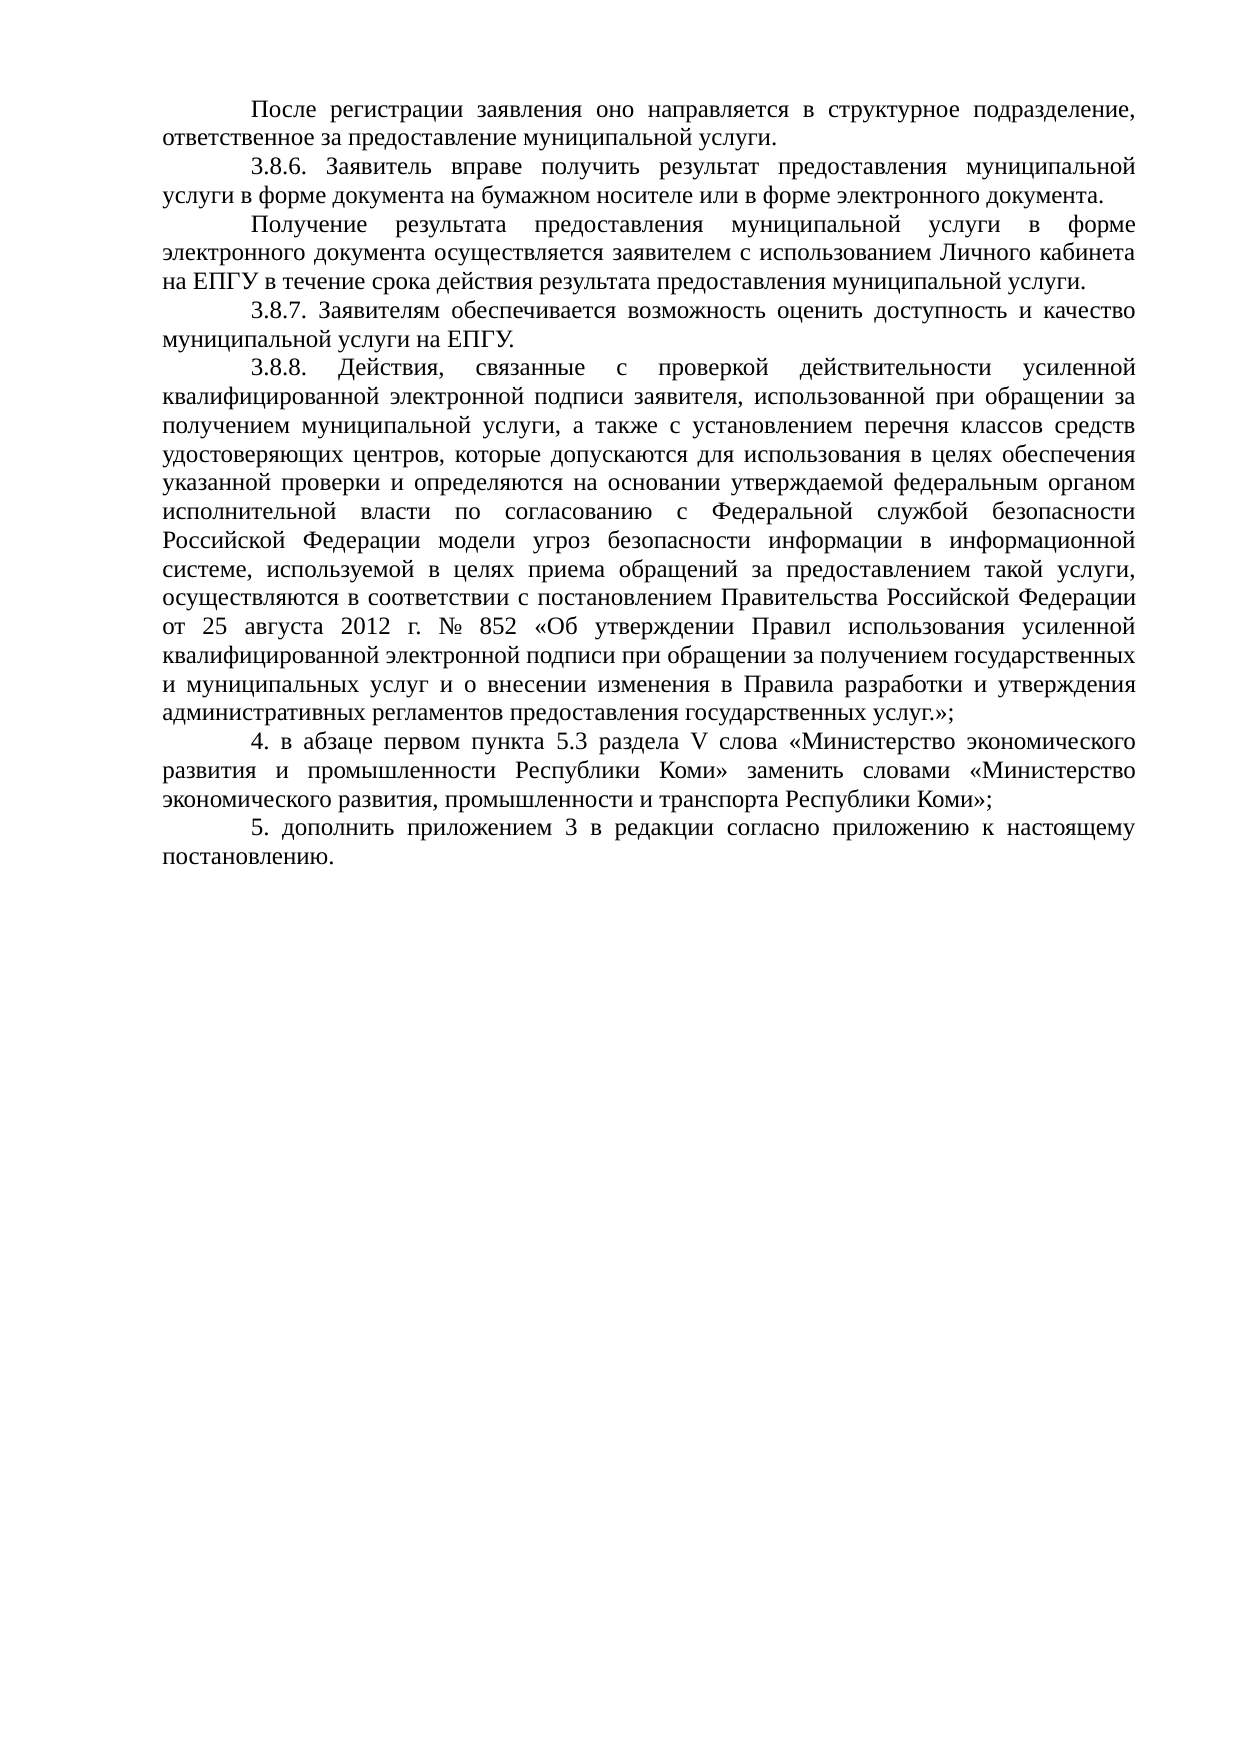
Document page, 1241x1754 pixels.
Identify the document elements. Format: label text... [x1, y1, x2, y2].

text 4. в абзаце первом пункта 5.3 раздела V слова «Министерство экономического развития и промышленности Республики Коми» заменить словами «Министерство экономического развития, промышленности и транспорта Республики Коми»; [162, 726, 1136, 812]
text 3.8.7. Заявителям обеспечивается возможность оценить доступность и качество муниципальной услуги на ЕПГУ. [162, 295, 1136, 352]
text После регистрации заявления оно направляется в структурное подразделение, ответственное за предоставление муниципальной услуги. [162, 94, 1136, 151]
text 5. дополнить приложением 3 в редакции согласно приложению к настоящему постановлению. [162, 812, 1136, 870]
text Получение результата предоставления муниципальной услуги в форме электронного документа осуществляется заявителем с использованием Личного кабинета на ЕПГУ в течение срока действия результата предоставления муниципальной услуги. [162, 209, 1136, 295]
text 3.8.6. Заявитель вправе получить результат предоставления муниципальной услуги в форме документа на бумажном носителе или в форме электронного документа. [162, 151, 1136, 209]
text 3.8.8. Действия, связанные с проверкой действительности усиленной квалифицированной электронной подписи заявителя, использованной при обращении за получением муниципальной услуги, а также с установлением перечня классов средств удостоверяющих центров, которые допускаются для использования в целях обеспечения указанной проверки и определяются на основании утверждаемой федеральным органом исполнительной власти по согласованию с Федеральной службой безопасности Российской Федерации модели угроз безопасности информации в информационной системе, используемой в целях приема обращений за предоставлением такой услуги, осуществляются в соответствии с постановлением Правительства Российской Федерации от 25 августа 2012 г. № 852 «Об утверждении Правил использования усиленной квалифицированной электронной подписи при обращении за получением государственных и муниципальных услуг и о внесении изменения в Правила разработки и утверждения административных регламентов предоставления государственных услуг.»; [162, 352, 1136, 726]
